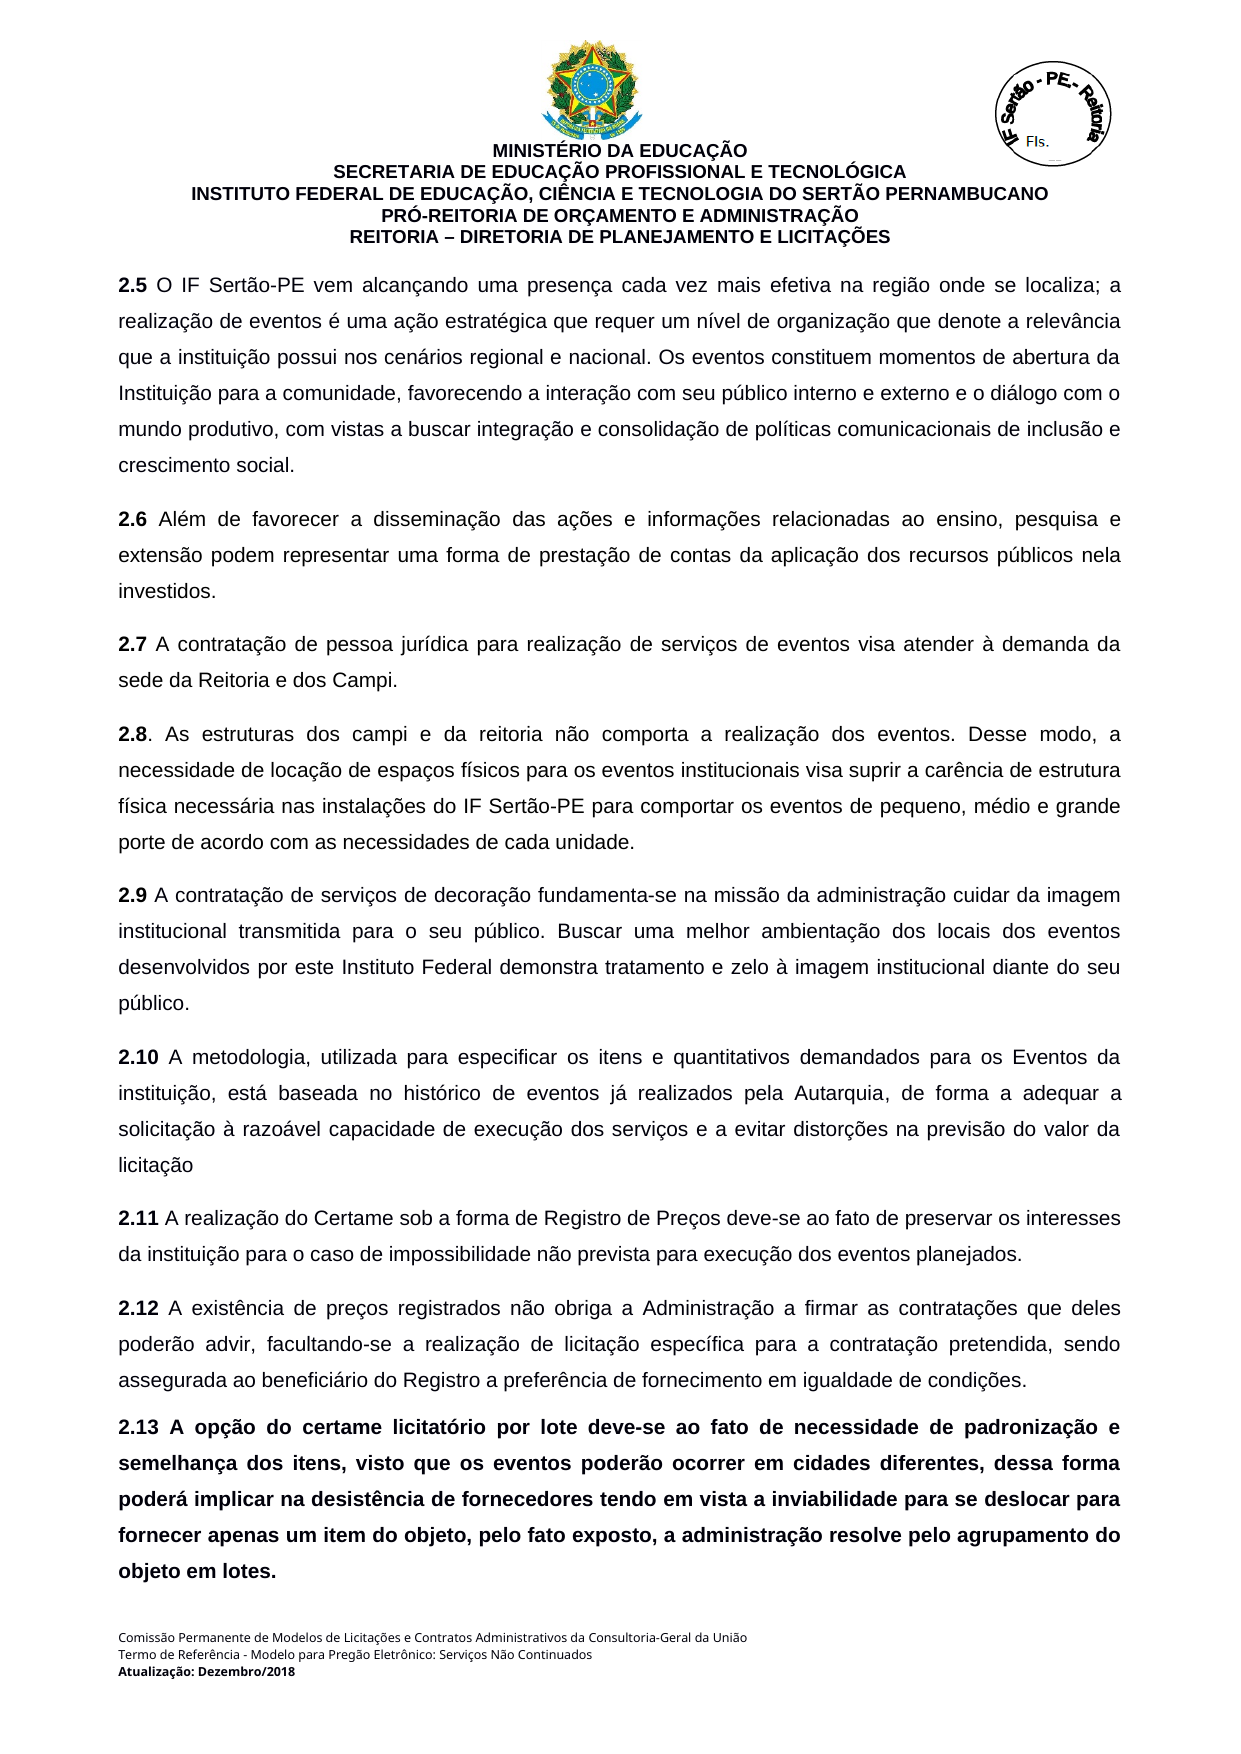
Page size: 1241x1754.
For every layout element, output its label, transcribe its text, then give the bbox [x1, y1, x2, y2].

list 2.8. As estruturas dos campi e da reitoria não comporta a realização dos eventos. Desse modo, a necessidade de locação de espaços físicos para os eventos institucionais visa suprir a carência de estrutura física necessária nas instalações do IF Sertão-PE para comportar os eventos de pequeno, médio e grande porte de acordo com as necessidades de cada unidade. [118, 722, 1122, 853]
list 2.9 A contratação de serviços de decoração fundamenta-se na missão da administração cuidar da imagem institucional transmitida para o seu público. Buscar uma melhor ambientação dos locais dos eventos desenvolvidos por este Instituto Federal demonstra tratamento e zelo à imagem institucional diante do seu público. [118, 883, 1122, 1015]
picture [541, 40, 643, 140]
list 2.10 A metodologia, utilizada para especificar os itens e quantitativos demandados para os Eventos da instituição, está baseada no histórico de eventos já realizados pela Autarquia, de forma a adequar a solicitação à razoável capacidade de execução dos serviços e a evitar distorções na previsão do valor da licitação [118, 1044, 1122, 1176]
list 2.7 A contratação de pessoa jurídica para realização de serviços de eventos visa atender à demanda da sede da Reitoria e dos Campi. [118, 632, 1122, 692]
list 2.12 A existência de preços registrados não obriga a Administração a firmar as contratações que deles poderão advir, facultando-se a realização de licitação específica para a contratação pretendida, sendo assegurada ao beneficiário do Registro a preferência de fornecimento em igualdade de condições. [118, 1296, 1122, 1391]
list 2.13 A opção do certame licitatório por lote deve-se ao fato de necessidade de padronização e semelhança dos itens, visto que os eventos poderão ocorrer em cidades diferentes, dessa forma poderá implicar na desistência de fornecedores tendo em vista a inviabilidade para se deslocar para fornecer apenas um item do objeto, pelo fato exposto, a administração resolve pelo agrupamento do objeto em lotes. [118, 1415, 1122, 1583]
list 2.11 A realização do Certame sob a forma de Registro de Preços deve-se ao fato de preservar os interesses da instituição para o caso de impossibilidade não prevista para execução dos eventos planejados. [118, 1206, 1122, 1266]
list 2.5 O IF Sertão-PE vem alcançando uma presença cada vez mais efetiva na região onde se localiza; a realização de eventos é uma ação estratégica que requer um nível de organização que denote a relevância que a instituição possui nos cenários regional e nacional. Os eventos constituem momentos de abertura da Instituição para a comunidade, favorecendo a interação com seu público interno e externo e o diálogo com o mundo produtivo, com vistas a buscar integração e consolidação de políticas comunicacionais de inclusão e crescimento social. [118, 273, 1122, 477]
picture [988, 51, 1117, 171]
list 2.6 Além de favorecer a disseminação das ações e informações relacionadas ao ensino, pesquisa e extensão podem representar uma forma de prestação de contas da aplicação dos recursos públicos nela investidos. [118, 507, 1122, 602]
